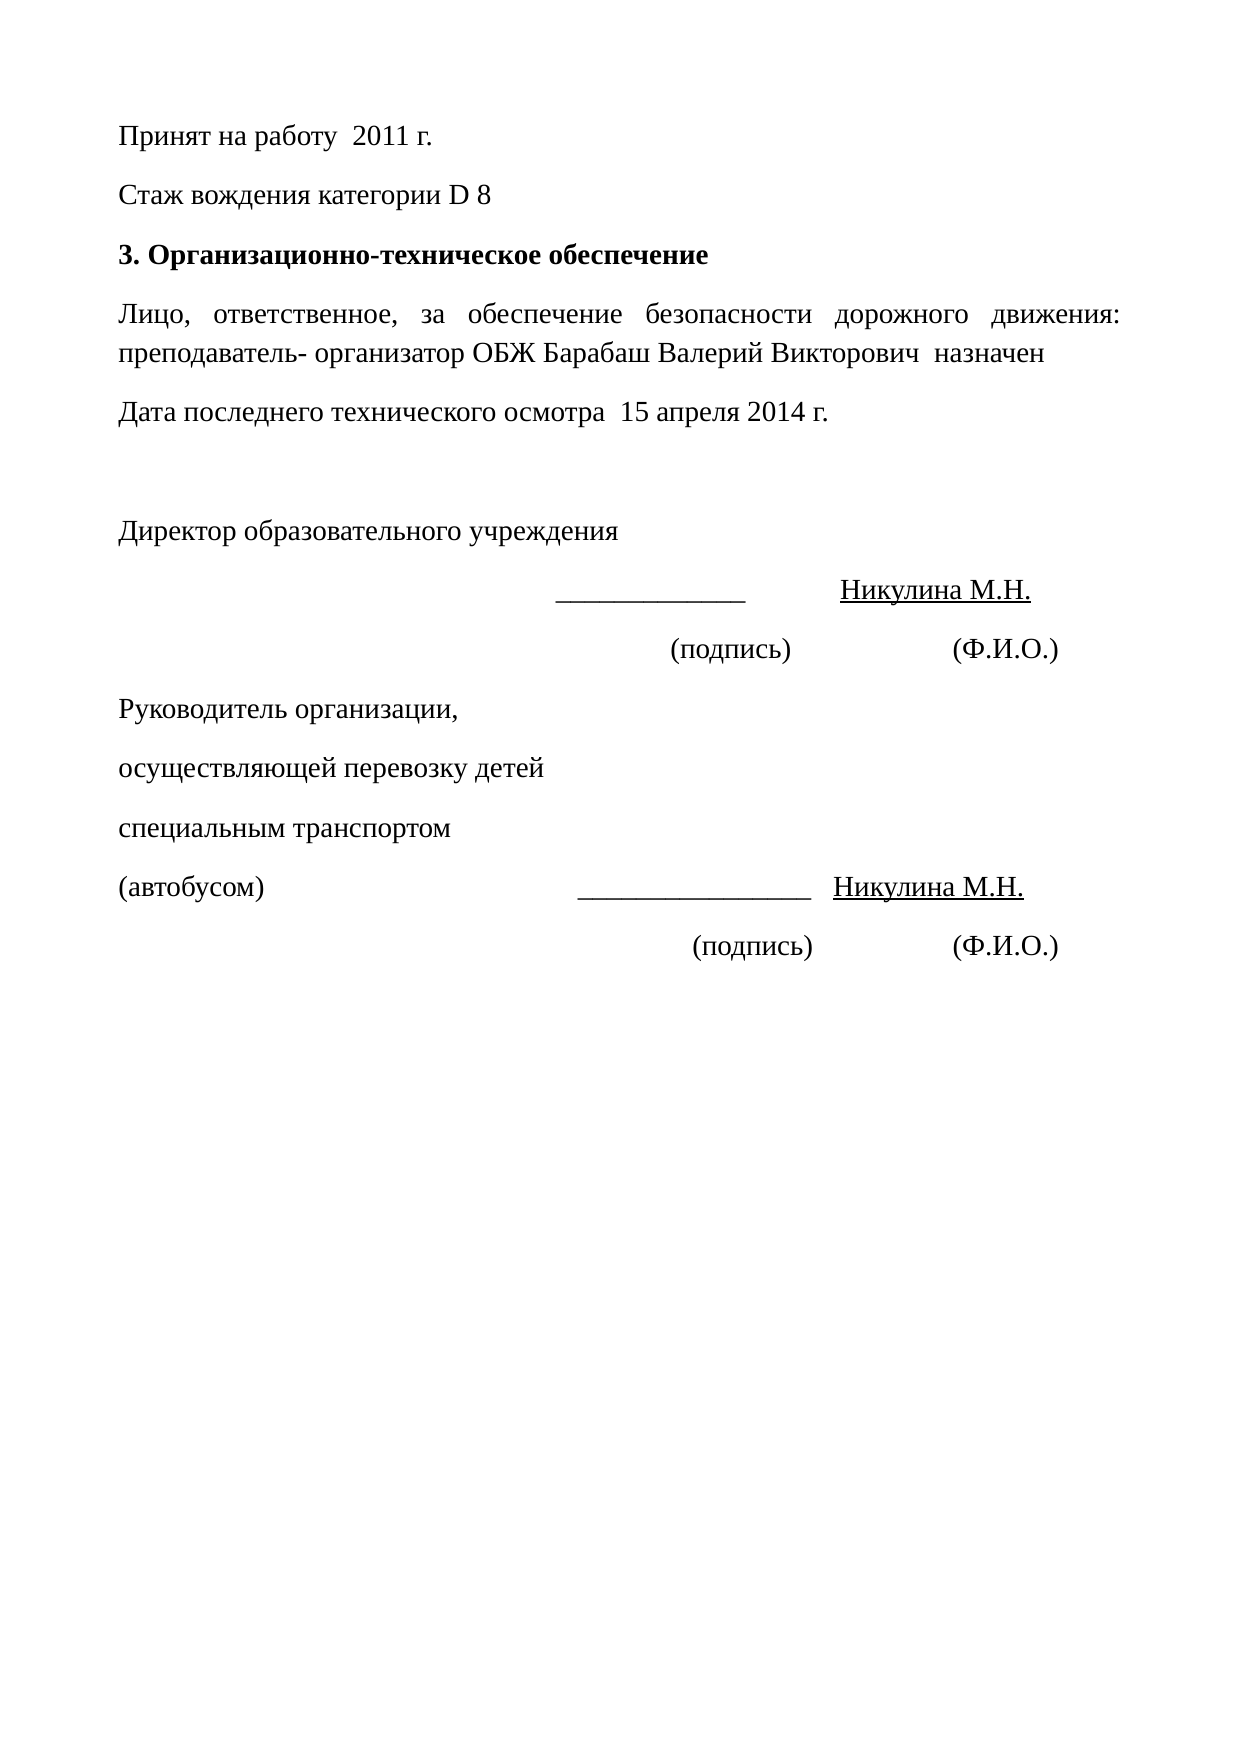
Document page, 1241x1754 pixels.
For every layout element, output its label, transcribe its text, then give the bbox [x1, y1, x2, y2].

text 3. Организационно-техническое обеспечение [118, 237, 1122, 270]
text Директор образовательного учреждения [118, 513, 1122, 546]
text (подпись) (Ф.И.О.) [118, 632, 1122, 665]
text Принят на работу 2011 г. [118, 118, 1122, 152]
text специальным транспортом [118, 810, 1122, 843]
text осуществляющей перевозку детей [118, 750, 1122, 784]
text _____________ Никулина М.Н. [118, 572, 1122, 606]
text (автобусом) ________________ Никулина М.Н. [118, 869, 1122, 903]
text (подпись) (Ф.И.О.) [118, 928, 1122, 962]
text Лицо, ответственное, за обеспечение безопасности дорожного движения: преподаватель- организатор ОБЖ Барабаш Валерий Викторович назначен [118, 296, 1122, 368]
text Дата последнего технического осмотра 15 апреля 2014 г. [118, 394, 1122, 428]
text Стаж вождения категории D 8 [118, 177, 1122, 211]
text Руководитель организации, [118, 691, 1122, 724]
